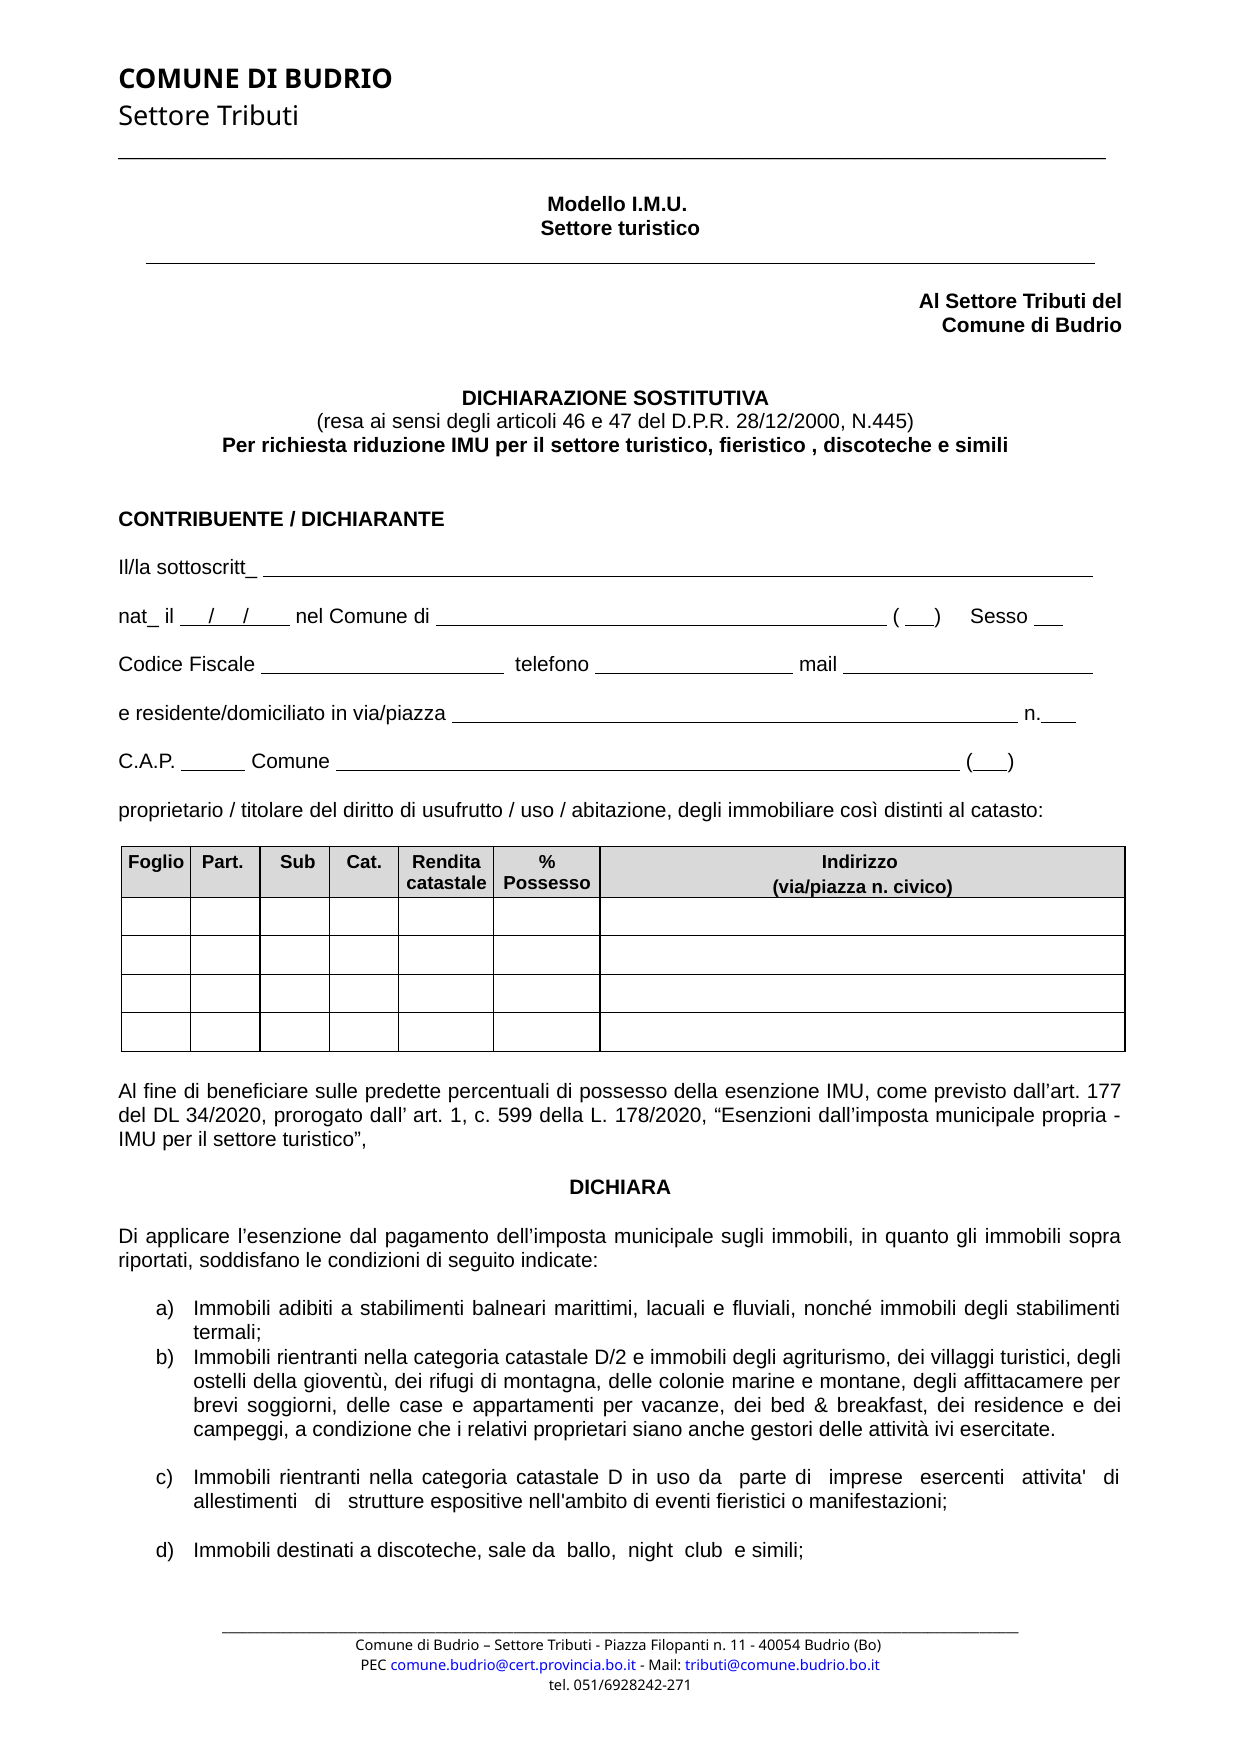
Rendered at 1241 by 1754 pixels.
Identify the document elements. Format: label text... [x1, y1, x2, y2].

table_header Indirizzo (via/piazza n. civico) [601, 847, 1124, 897]
subtitle Per richiesta riduzione IMU per il settore turistico, fieristico , discoteche e simili [171, 433, 1060, 457]
table_cell [399, 975, 493, 1012]
text Settore turistico [118, 216, 1122, 239]
table_cell [601, 1013, 1124, 1051]
table_cell [330, 1013, 398, 1051]
text e residente/domiciliato in via/piazza n. [118, 701, 1122, 725]
table_cell [261, 898, 329, 935]
text Al Settore Tributi del [118, 288, 1122, 312]
table_header Foglio [122, 847, 190, 897]
text proprietario / titolare del diritto di usufrutto / uso / abitazione, degli immobiliare così distinti al catasto: [118, 798, 1122, 822]
table_cell [122, 936, 190, 974]
table_cell [122, 898, 190, 935]
table_cell [191, 1013, 259, 1051]
text Modello I.M.U. [118, 191, 1122, 215]
table_header Part. [191, 847, 259, 897]
table_cell [494, 898, 599, 935]
table_cell [601, 936, 1124, 974]
table_cell [399, 936, 493, 974]
table_cell [330, 936, 398, 974]
table_cell [122, 975, 190, 1012]
table_header Cat. [330, 847, 398, 897]
table_cell [601, 898, 1124, 935]
table_cell [330, 975, 398, 1012]
text CONTRIBUENTE / DICHIARANTE [118, 507, 1122, 531]
table_cell [330, 898, 398, 935]
text Il/la sottoscritt_ [118, 555, 1122, 579]
table_cell [261, 936, 329, 974]
table_header % Possesso [494, 847, 599, 897]
text Comune di Budrio [118, 313, 1122, 337]
text (resa ai sensi degli articoli 46 e 47 del D.P.R. 28/12/2000, N.445) [118, 409, 1112, 433]
table_cell [494, 1013, 599, 1051]
table_cell [601, 975, 1124, 1012]
table_cell [261, 975, 329, 1012]
list Immobili adibiti a stabilimenti balneari marittimi, lacuali e fluviali, nonché immobili degli stabilimenti termali; [156, 1296, 1122, 1344]
text nat_ il / / nel Comune di ( ) Sesso [118, 604, 1122, 628]
table_cell [122, 1013, 190, 1051]
text Codice Fiscale telefono mail [118, 652, 1122, 676]
text C.A.P. Comune ( ) [118, 749, 1122, 773]
table_cell [191, 898, 259, 935]
table_cell [191, 975, 259, 1012]
text Di applicare l’esenzione dal pagamento dell’imposta municipale sugli immobili, in quanto gli immobili sopra riportati, soddisfano le condizioni di seguito indicate: [118, 1224, 1122, 1272]
text DICHIARA [118, 1175, 1122, 1199]
table_header Rendita catastale [399, 847, 493, 897]
table_cell [399, 1013, 493, 1051]
list Immobili destinati a discoteche, sale da ballo, night club e simili; [156, 1537, 1122, 1561]
text DICHIARAZIONE SOSTITUTIVA [118, 385, 1112, 409]
table_header Sub [261, 847, 329, 897]
table_cell [191, 936, 259, 974]
table_cell [494, 936, 599, 974]
list Immobili rientranti nella categoria catastale D in uso da parte di imprese esercenti attivita' di allestimenti di strutture espositive nell'ambito di eventi fieristici o manifestazioni; [156, 1465, 1122, 1513]
table_cell [494, 975, 599, 1012]
list Immobili rientranti nella categoria catastale D/2 e immobili degli agriturismo, dei villaggi turistici, degli ostelli della gioventù, dei rifugi di montagna, delle colonie marine e montane, degli affittacamere per brevi soggiorni, delle case e appartamenti per vacanze, dei bed & breakfast, dei residence e dei campeggi, a condizione che i relativi proprietari siano anche gestori delle attività ivi esercitate. [156, 1344, 1122, 1440]
table_cell [399, 898, 493, 935]
table_cell [261, 1013, 329, 1051]
text Al fine di beneficiare sulle predette percentuali di possesso della esenzione IMU, come previsto dall’art. 177 del DL 34/2020, prorogato dall’ art. 1, c. 599 della L. 178/2020, “Esenzioni dall’imposta municipale propria - IMU per il settore turistico”, [118, 1079, 1122, 1151]
